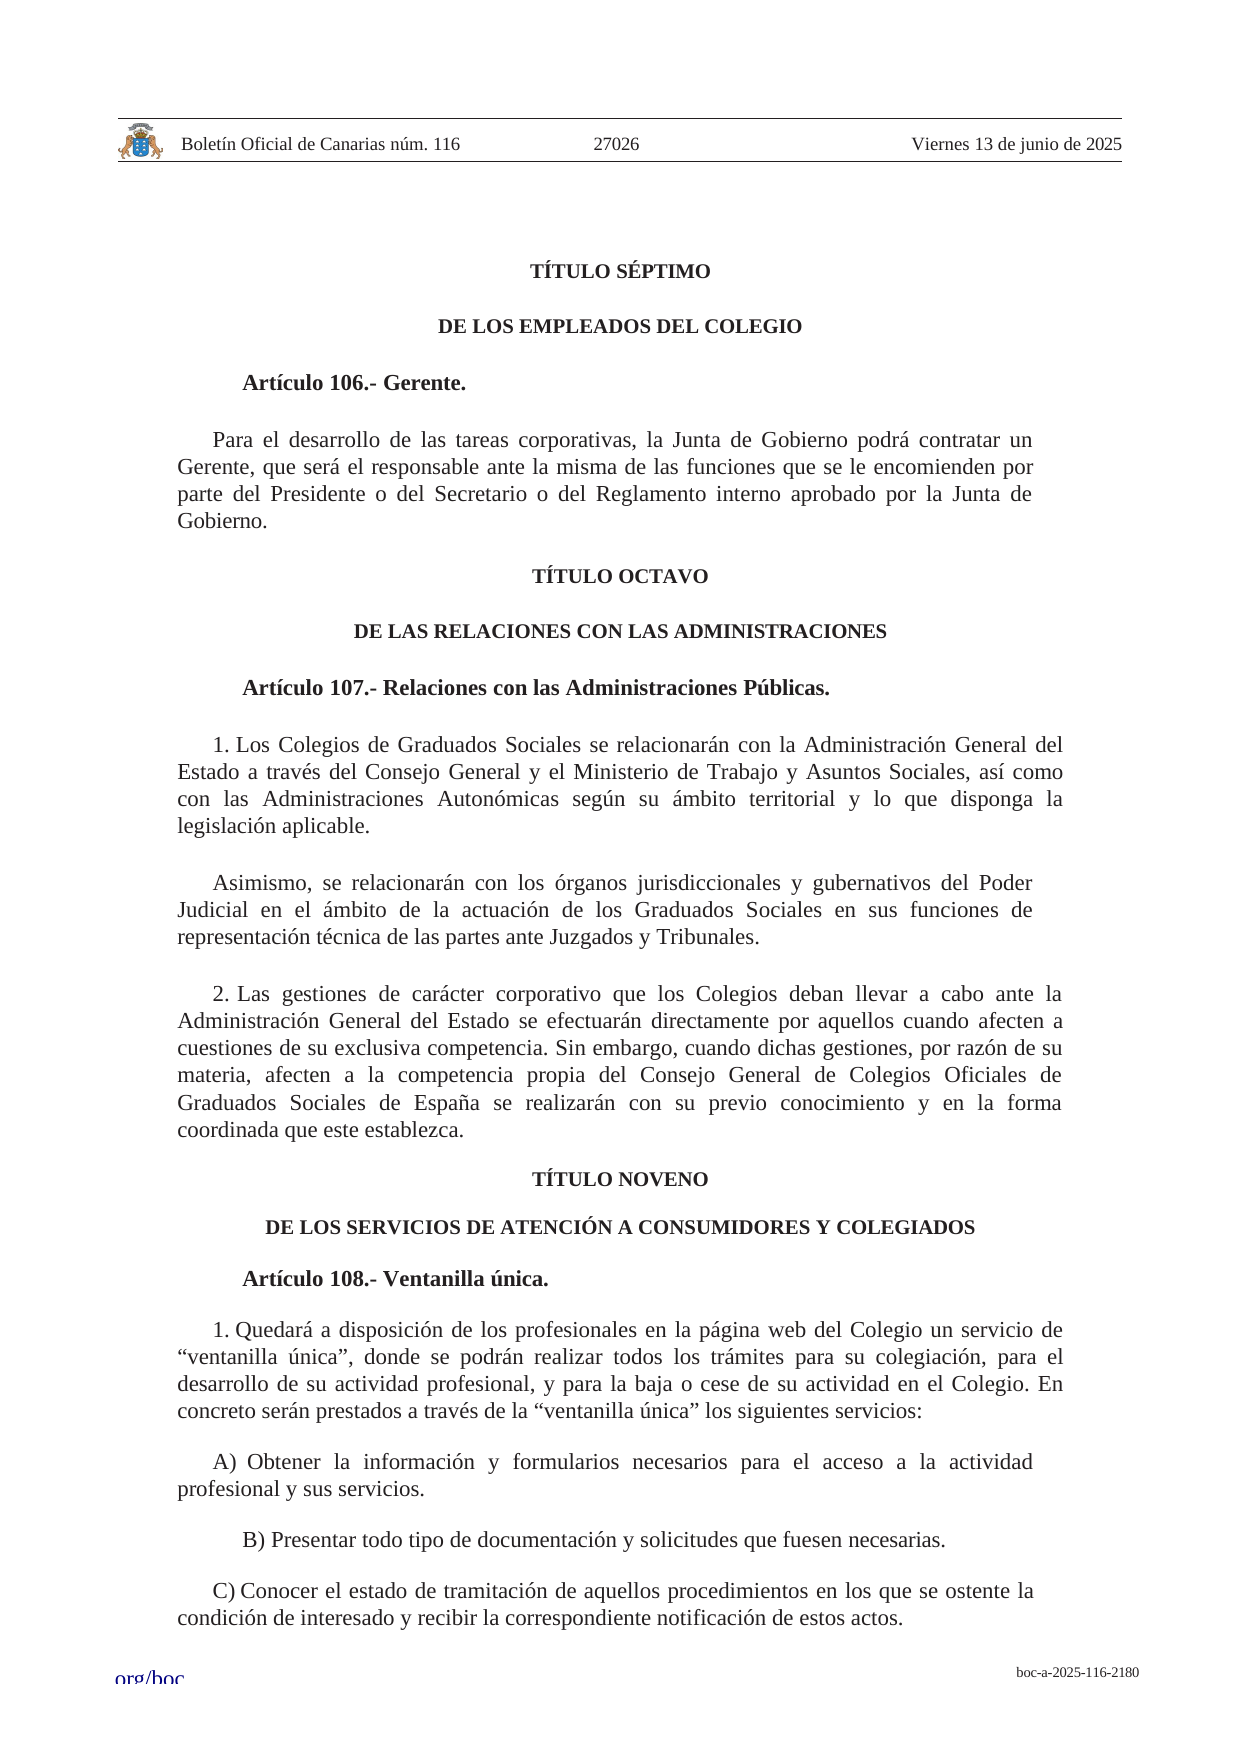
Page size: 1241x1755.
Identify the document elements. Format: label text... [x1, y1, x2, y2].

text TÍTULO NOVENO [236, 1166, 1004, 1191]
text DE LOS SERVICIOS DE ATENCIÓN A CONSUMIDORES Y COLEGIADOS [236, 1215, 1004, 1239]
subtitle Artículo 107.- Relaciones con las Administraciones Públicas. [242, 674, 1063, 700]
list Los Colegios de Graduados Sociales se relacionarán con la Administración General del Estado a través del Consejo General y el Ministerio de Trabajo y Asuntos Sociales, así como con las Administraciones Autonómicas según su ámbito territorial y lo que disponga la legislación aplicable. [177, 731, 1063, 839]
subtitle Artículo 108.- Ventanilla única. [242, 1265, 1063, 1291]
text DE LAS RELACIONES CON LAS ADMINISTRACIONES [236, 619, 1004, 643]
list Presentar todo tipo de documentación y solicitudes que fuesen necesarias. [242, 1526, 1063, 1552]
list Las gestiones de carácter corporativo que los Colegios deban llevar a cabo ante la Administración General del Estado se efectuarán directamente por aquellos cuando afecten a cuestiones de su exclusiva competencia. Sin embargo, cuando dichas gestiones, por razón de su materia, afecten a la competencia propia del Consejo General de Colegios Oficiales de Graduados Sociales de España se realizarán con su previo conocimiento y en la forma coordinada que este establezca. [177, 980, 1063, 1142]
text Asimismo, se relacionarán con los órganos jurisdiccionales y gubernativos del Poder Judicial en el ámbito de la actuación de los Graduados Sociales en sus funciones de representación técnica de las partes ante Juzgados y Tribunales. [177, 869, 1034, 950]
list Conocer el estado de tramitación de aquellos procedimientos en los que se ostente la condición de interesado y recibir la correspondiente notificación de estos actos. [177, 1577, 1034, 1631]
text Para el desarrollo de las tareas corporativas, la Junta de Gobierno podrá contratar un Gerente, que será el responsable ante la misma de las funciones que se le encomienden por parte del Presidente o del Secretario o del Reglamento interno aprobado por la Junta de Gobierno. [177, 426, 1034, 534]
list Quedará a disposición de los profesionales en la página web del Colegio un servicio de “ventanilla única”, donde se podrán realizar todos los trámites para su colegiación, para el desarrollo de su actividad profesional, y para la baja o cese de su actividad en el Colegio. En concreto serán prestados a través de la “ventanilla única” los siguientes servicios: [177, 1316, 1063, 1423]
subtitle Artículo 106.- Gerente. [242, 369, 1063, 396]
text TÍTULO OCTAVO [236, 564, 1004, 588]
text TÍTULO SÉPTIMO [236, 259, 1004, 283]
text DE LOS EMPLEADOS DEL COLEGIO [236, 314, 1004, 338]
list Obtener la información y formularios necesarios para el acceso a la actividad profesional y sus servicios. [177, 1448, 1034, 1502]
